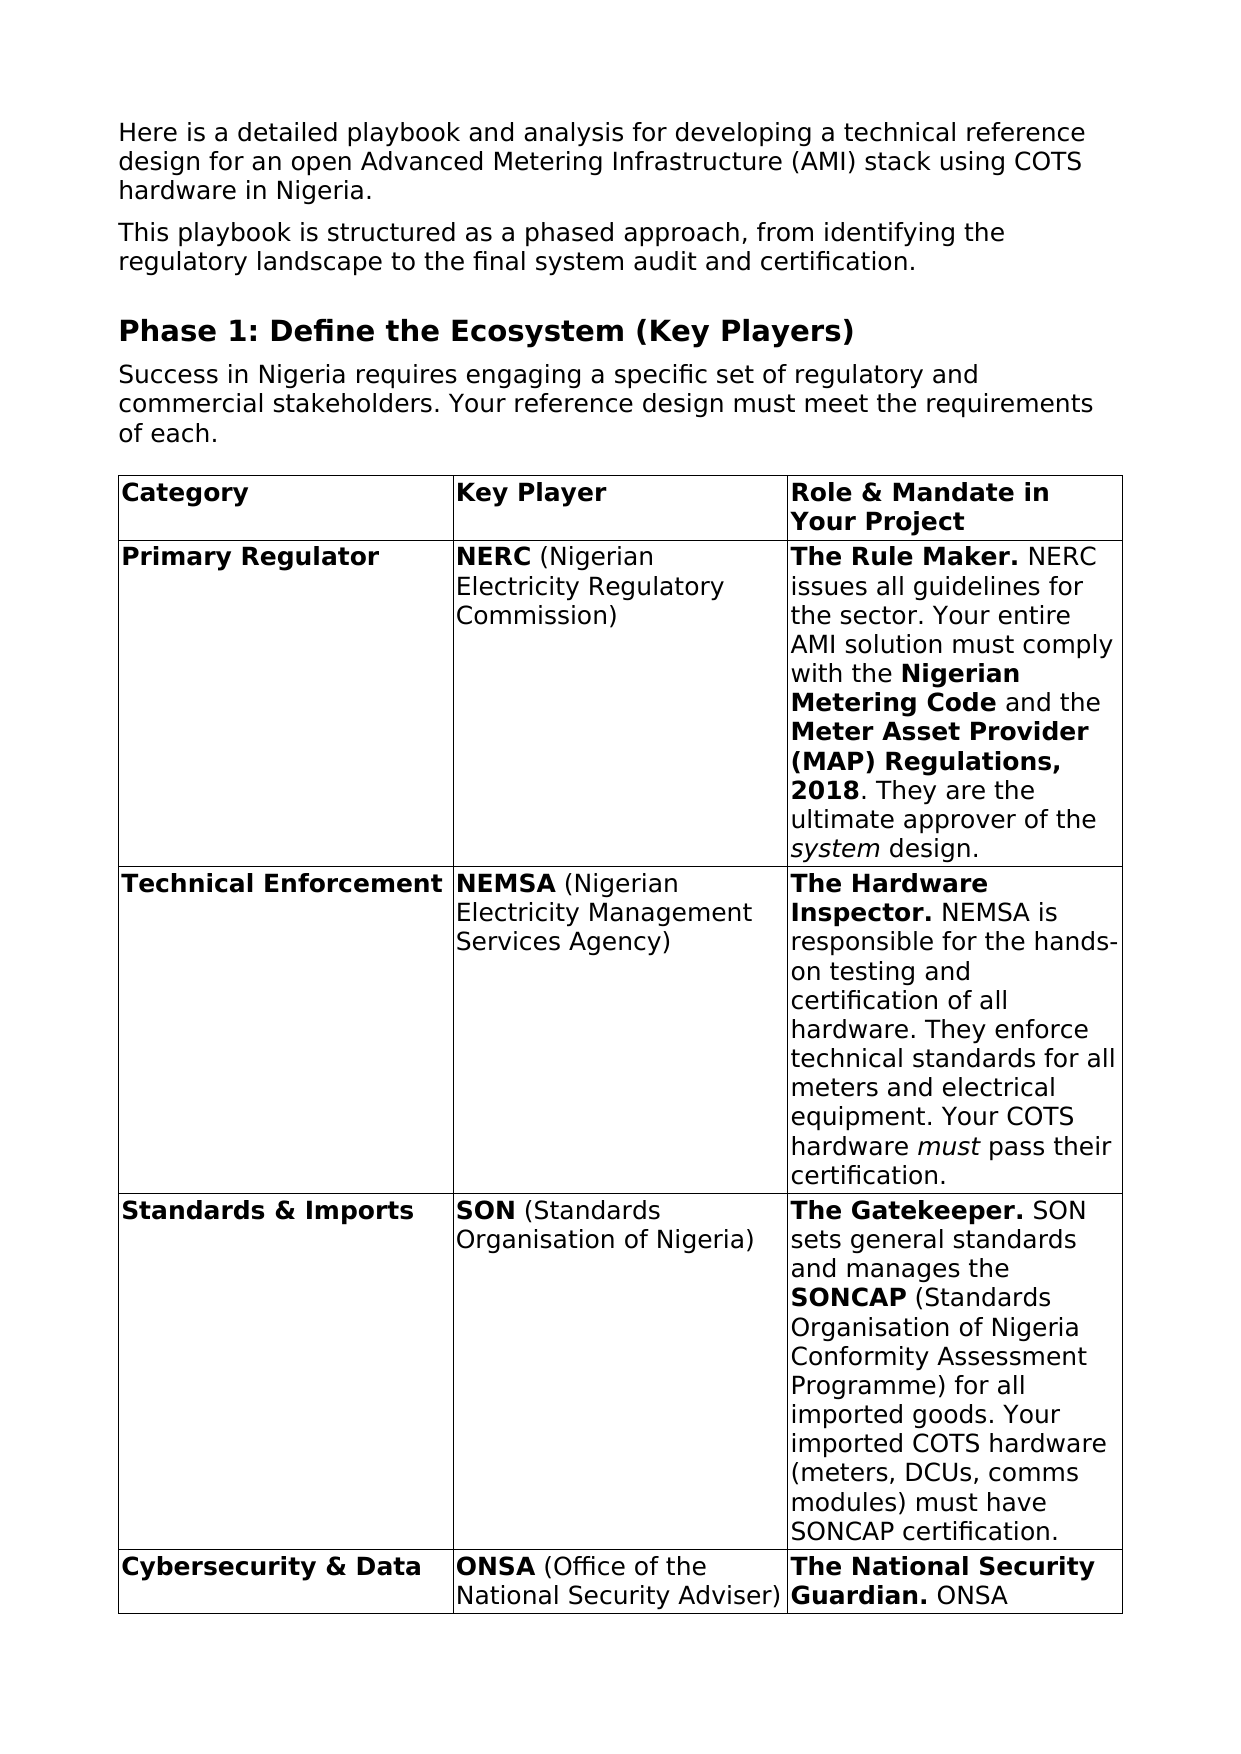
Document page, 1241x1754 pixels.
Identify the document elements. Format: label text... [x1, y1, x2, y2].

table_cell Cybersecurity & Data [119, 1550, 453, 1613]
table_cell The Gatekeeper. SON sets general standards and manages the SONCAP (Standards Organisation of Nigeria Conformity Assessment Programme) for all imported goods. Your imported COTS hardware (meters, DCUs, comms modules) must have SONCAP certification. [788, 1194, 1122, 1549]
table_cell The Rule Maker. NERC issues all guidelines for the sector. Your entire AMI solution must comply with the Nigerian Metering Code and the Meter Asset Provider (MAP) Regulations, 2018. They are the ultimate approver of the system design. [788, 541, 1122, 866]
table_cell Primary Regulator [119, 541, 453, 866]
table_cell The Hardware Inspector. NEMSA is responsible for the hands-on testing and certification of all hardware. They enforce technical standards for all meters and electrical equipment. Your COTS hardware must pass their certification. [788, 867, 1122, 1193]
table_cell Standards & Imports [119, 1194, 453, 1549]
table_cell SON (Standards Organisation of Nigeria) [454, 1194, 787, 1549]
table_cell NERC (Nigerian Electricity Regulatory Commission) [454, 541, 787, 866]
subtitle Phase 1: Define the Ecosystem (Key Players) [118, 314, 1122, 348]
table_header Key Player [454, 476, 787, 539]
text This playbook is structured as a phased approach, from identifying the regulatory landscape to the final system audit and certification. [118, 218, 1122, 276]
table_cell The National Security Guardian. ONSA [788, 1550, 1122, 1613]
table_header Role & Mandate in Your Project [788, 476, 1122, 539]
text Here is a detailed playbook and analysis for developing a technical reference design for an open Advanced Metering Infrastructure (AMI) stack using COTS hardware in Nigeria. [118, 118, 1122, 206]
table_cell Technical Enforcement [119, 867, 453, 1193]
table_header Category [119, 476, 453, 539]
table_cell NEMSA (Nigerian Electricity Management Services Agency) [454, 867, 787, 1193]
text Success in Nigeria requires engaging a specific set of regulatory and commercial stakeholders. Your reference design must meet the requirements of each. [118, 360, 1122, 448]
table_cell ONSA (Office of the National Security Adviser) [454, 1550, 787, 1613]
